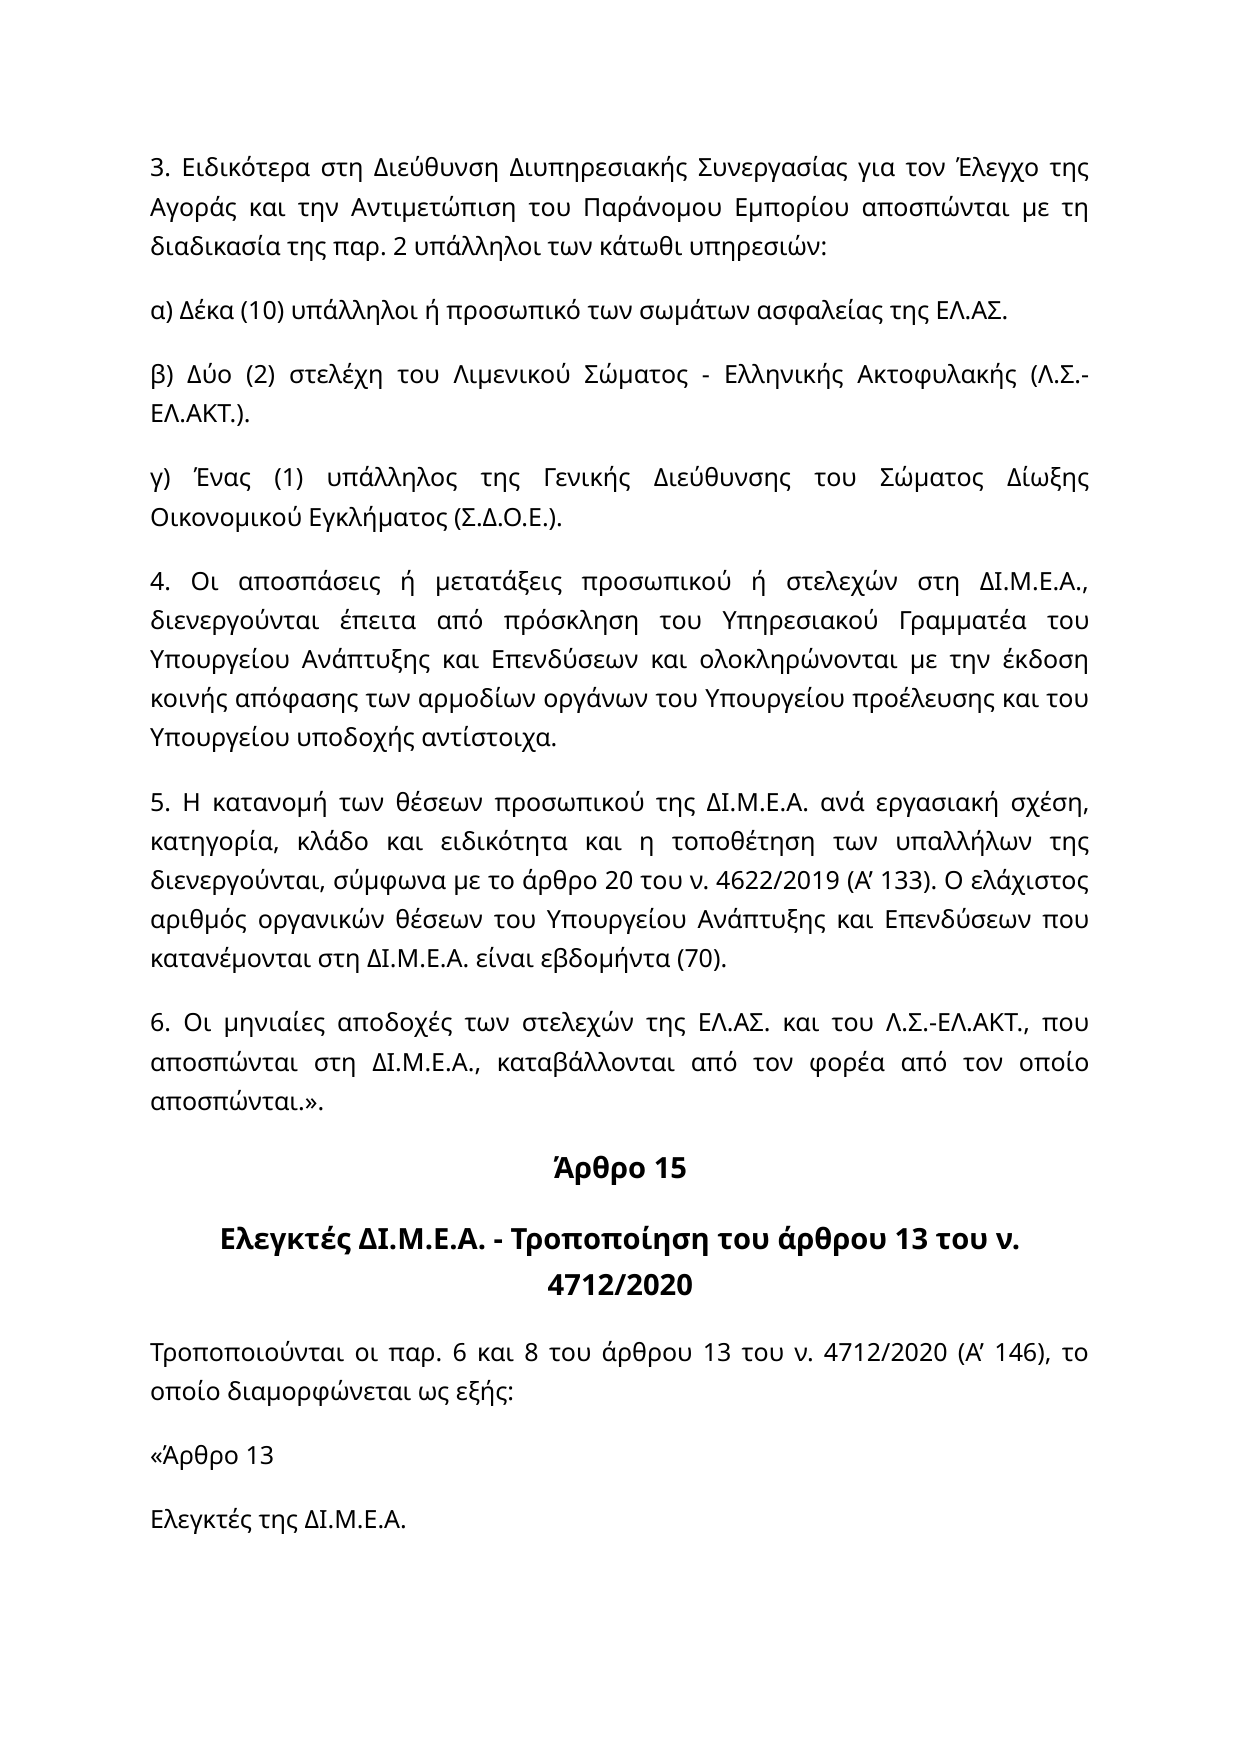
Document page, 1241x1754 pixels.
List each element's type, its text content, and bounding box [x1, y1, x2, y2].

text 4. Οι αποσπάσεις ή μετατάξεις προσωπικού ή στελεχών στη ΔΙ.Μ.Ε.Α., διενεργούνται έπειτα από πρόσκληση του Υπηρεσιακού Γραμματέα του Υπουργείου Ανάπτυξης και Επενδύσεων και ολοκληρώνονται με την έκδοση κοινής απόφασης των αρμοδίων οργάνων του Υπουργείου προέλευσης και του Υπουργείου υποδοχής αντίστοιχα. [150, 563, 1090, 754]
text 5. Η κατανομή των θέσεων προσωπικού της ΔΙ.Μ.Ε.Α. ανά εργασιακή σχέση, κατηγορία, κλάδο και ειδικότητα και η τοποθέτηση των υπαλλήλων της διενεργούνται, σύμφωνα με το άρθρο 20 του ν. 4622/2019 (Α’ 133). Ο ελάχιστος αριθμός οργανικών θέσεων του Υπουργείου Ανάπτυξης και Επενδύσεων που κατανέμονται στη ΔΙ.Μ.Ε.Α. είναι εβδομήντα (70). [150, 784, 1090, 975]
subtitle Άρθρο 15 [150, 1147, 1090, 1187]
text γ) Ένας (1) υπάλληλος της Γενικής Διεύθυνσης του Σώματος Δίωξης Οικονομικού Εγκλήματος (Σ.Δ.Ο.Ε.). [150, 460, 1090, 533]
text 6. Οι μηνιαίες αποδοχές των στελεχών της ΕΛ.ΑΣ. και του Λ.Σ.-ΕΛ.ΑΚΤ., που αποσπώνται στη ΔΙ.Μ.Ε.Α., καταβάλλονται από τον φορέα από τον οποίο αποσπώνται.». [150, 1005, 1090, 1117]
text β) Δύο (2) στελέχη του Λιμενικού Σώματος - Ελληνικής Ακτοφυλακής (Λ.Σ.-ΕΛ.ΑΚΤ.). [150, 357, 1090, 430]
subtitle Ελεγκτές ΔΙ.Μ.Ε.Α. - Τροποποίηση του άρθρου 13 του ν. 4712/2020 [150, 1218, 1090, 1303]
text 3. Ειδικότερα στη Διεύθυνση Διυπηρεσιακής Συνεργασίας για τον Έλεγχο της Αγοράς και την Αντιμετώπιση του Παράνομου Εμπορίου αποσπώνται με τη διαδικασία της παρ. 2 υπάλληλοι των κάτωθι υπηρεσιών: [150, 150, 1090, 262]
text «Άρθρο 13 [150, 1438, 1090, 1472]
text Ελεγκτές της ΔΙ.Μ.Ε.Α. [150, 1502, 1090, 1536]
text α) Δέκα (10) υπάλληλοι ή προσωπικό των σωμάτων ασφαλείας της ΕΛ.ΑΣ. [150, 292, 1090, 327]
text Τροποποιούνται οι παρ. 6 και 8 του άρθρου 13 του ν. 4712/2020 (Α’ 146), το οποίο διαμορφώνεται ως εξής: [150, 1334, 1090, 1408]
